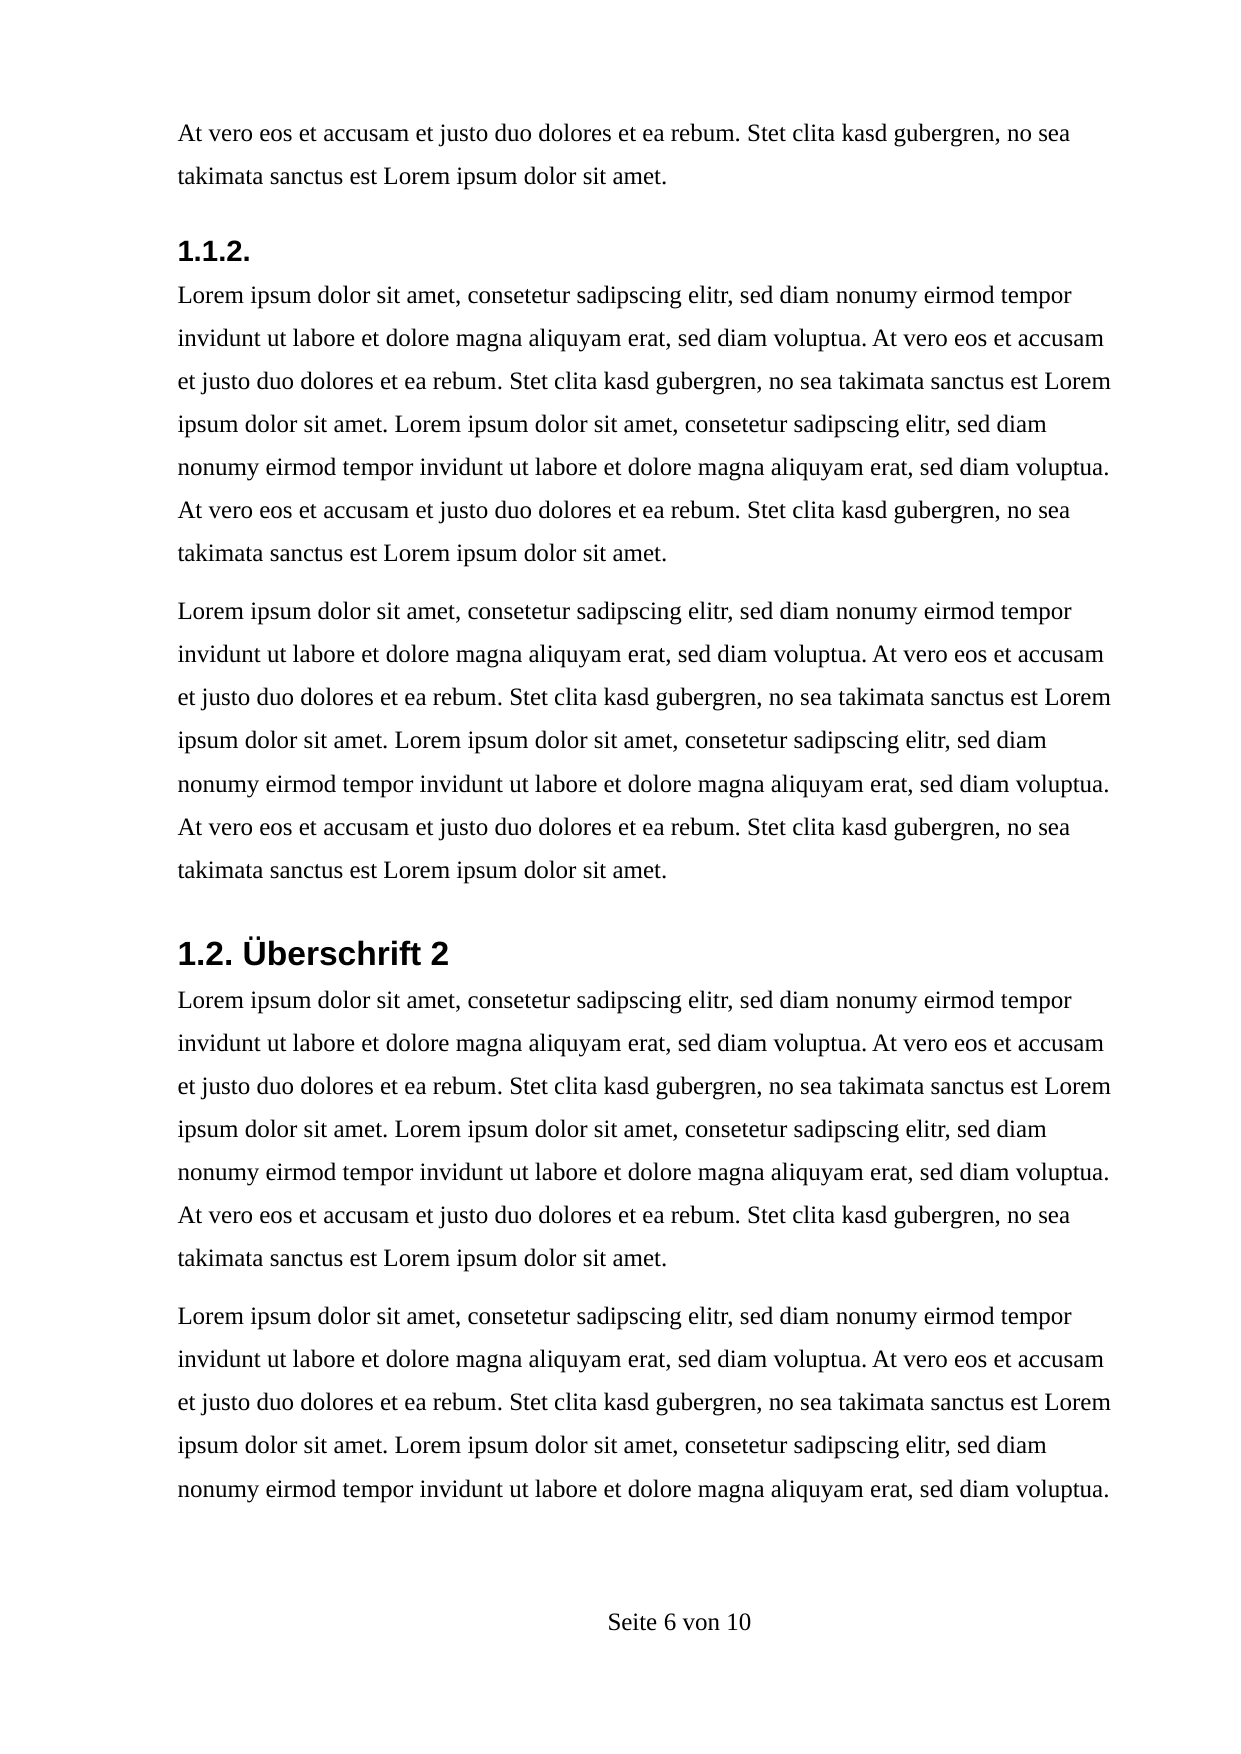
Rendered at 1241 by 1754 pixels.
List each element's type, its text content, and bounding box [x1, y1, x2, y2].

text Lorem ipsum dolor sit amet, consetetur sadipscing elitr, sed diam nonumy eirmod tempor invidunt ut labore et dolore magna aliquyam erat, sed diam voluptua. At vero eos et accusam et justo duo dolores et ea rebum. Stet clita kasd gubergren, no sea takimata sanctus est Lorem ipsum dolor sit amet. Lorem ipsum dolor sit amet, consetetur sadipscing elitr, sed diam nonumy eirmod tempor invidunt ut labore et dolore magna aliquyam erat, sed diam voluptua. At vero eos et accusam et justo duo dolores et ea rebum. Stet clita kasd gubergren, no sea takimata sanctus est Lorem ipsum dolor sit amet. [177, 280, 1122, 567]
text At vero eos et accusam et justo duo dolores et ea rebum. Stet clita kasd gubergren, no sea takimata sanctus est Lorem ipsum dolor sit amet. [177, 118, 1122, 190]
text Lorem ipsum dolor sit amet, consetetur sadipscing elitr, sed diam nonumy eirmod tempor invidunt ut labore et dolore magna aliquyam erat, sed diam voluptua. At vero eos et accusam et justo duo dolores et ea rebum. Stet clita kasd gubergren, no sea takimata sanctus est Lorem ipsum dolor sit amet. Lorem ipsum dolor sit amet, consetetur sadipscing elitr, sed diam nonumy eirmod tempor invidunt ut labore et dolore magna aliquyam erat, sed diam voluptua. At vero eos et accusam et justo duo dolores et ea rebum. Stet clita kasd gubergren, no sea takimata sanctus est Lorem ipsum dolor sit amet. [177, 985, 1122, 1272]
text Lorem ipsum dolor sit amet, consetetur sadipscing elitr, sed diam nonumy eirmod tempor invidunt ut labore et dolore magna aliquyam erat, sed diam voluptua. At vero eos et accusam et justo duo dolores et ea rebum. Stet clita kasd gubergren, no sea takimata sanctus est Lorem ipsum dolor sit amet. Lorem ipsum dolor sit amet, consetetur sadipscing elitr, sed diam nonumy eirmod tempor invidunt ut labore et dolore magna aliquyam erat, sed diam voluptua. At vero eos et accusam et justo duo dolores et ea rebum. Stet clita kasd gubergren, no sea takimata sanctus est Lorem ipsum dolor sit amet. [177, 596, 1122, 884]
subtitle Überschrift 2 [177, 933, 1122, 972]
text Lorem ipsum dolor sit amet, consetetur sadipscing elitr, sed diam nonumy eirmod tempor invidunt ut labore et dolore magna aliquyam erat, sed diam voluptua. At vero eos et accusam et justo duo dolores et ea rebum. Stet clita kasd gubergren, no sea takimata sanctus est Lorem ipsum dolor sit amet. Lorem ipsum dolor sit amet, consetetur sadipscing elitr, sed diam nonumy eirmod tempor invidunt ut labore et dolore magna aliquyam erat, sed diam voluptua. [177, 1301, 1122, 1502]
